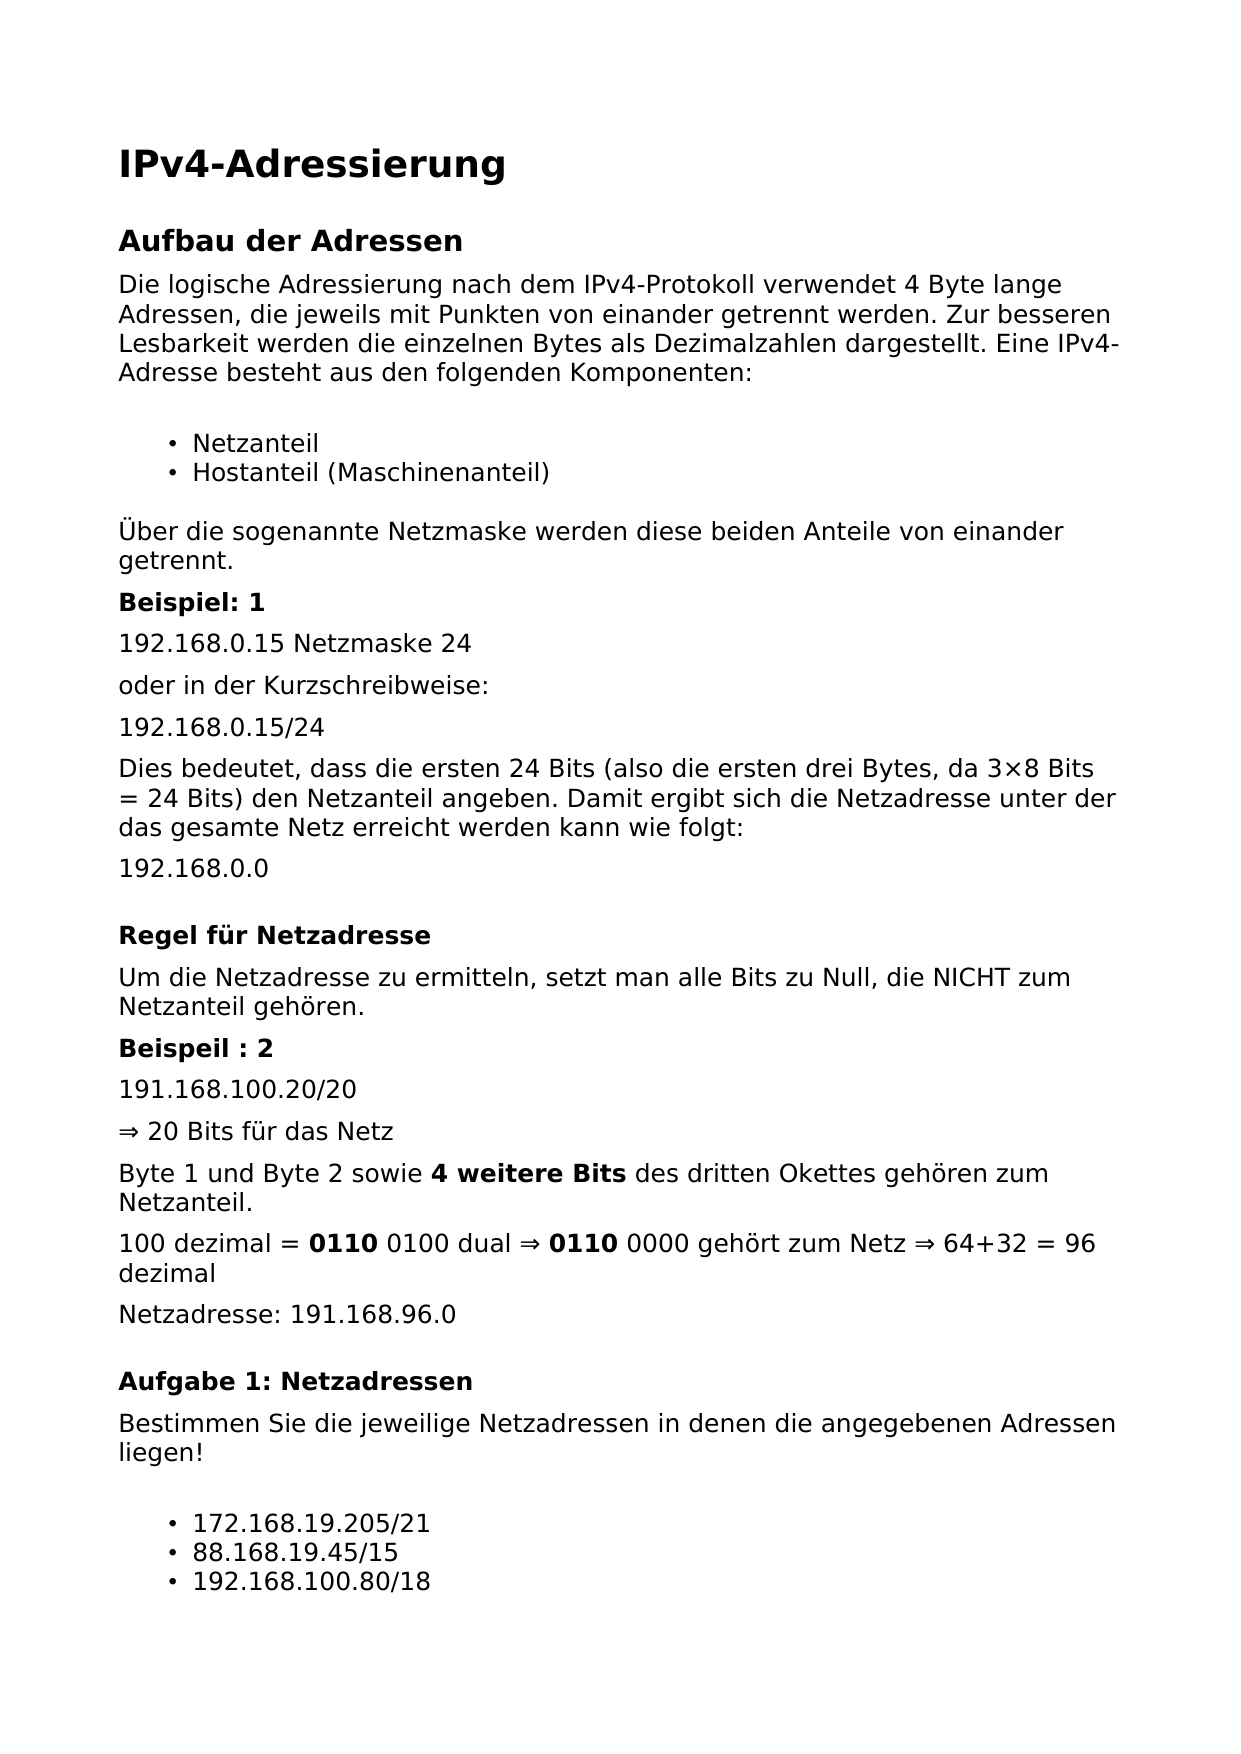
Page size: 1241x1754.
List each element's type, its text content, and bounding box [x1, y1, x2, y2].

text 192.168.0.15 Netzmaske 24 [118, 630, 1122, 659]
list 192.168.100.80/18 [177, 1567, 1122, 1597]
list Hostanteil (Maschinenanteil) [177, 458, 1122, 488]
text 100 dezimal = 0110 0100 dual ⇒ 0110 0000 gehört zum Netz ⇒ 64+32 = 96 dezimal [118, 1230, 1122, 1288]
text ⇒ 20 Bits für das Netz [118, 1117, 1122, 1146]
list 172.168.19.205/21 [177, 1509, 1122, 1538]
subtitle IPv4-Adressierung [118, 143, 1122, 187]
text Byte 1 und Byte 2 sowie 4 weitere Bits des dritten Okettes gehören zum Netzanteil. [118, 1159, 1122, 1217]
subtitle Regel für Netzadresse [118, 921, 1122, 951]
text Die logische Adressierung nach dem IPv4-Protokoll verwendet 4 Byte lange Adressen, die jeweils mit Punkten von einander getrennt werden. Zur besseren Lesbarkeit werden die einzelnen Bytes als Dezimalzahlen dargestellt. Eine IPv4-Adresse besteht aus den folgenden Komponenten: [118, 271, 1122, 387]
text Beispiel: 1 [118, 588, 1122, 617]
text Dies bedeutet, dass die ersten 24 Bits (also die ersten drei Bytes, da 3×8 Bits = 24 Bits) den Netzanteil angeben. Damit ergibt sich die Netzadresse unter der das gesamte Netz erreicht werden kann wie folgt: [118, 755, 1122, 842]
text Über die sogenannte Netzmaske werden diese beiden Anteile von einander getrennt. [118, 517, 1122, 576]
list Netzanteil [177, 429, 1122, 458]
text Um die Netzadresse zu ermitteln, setzt man alle Bits zu Null, die NICHT zum Netzanteil gehören. [118, 963, 1122, 1021]
list 88.168.19.45/15 [177, 1538, 1122, 1567]
text 192.168.0.0 [118, 855, 1122, 884]
text Netzadresse: 191.168.96.0 [118, 1301, 1122, 1330]
text Bestimmen Sie die jeweilige Netzadressen in denen die angegebenen Adressen liegen! [118, 1409, 1122, 1467]
text oder in der Kurzschreibweise: [118, 671, 1122, 701]
text Beispeil : 2 [118, 1034, 1122, 1063]
subtitle Aufgabe 1: Netzadressen [118, 1367, 1122, 1396]
subtitle Aufbau der Adressen [118, 224, 1122, 258]
text 192.168.0.15/24 [118, 713, 1122, 742]
text 191.168.100.20/20 [118, 1076, 1122, 1105]
